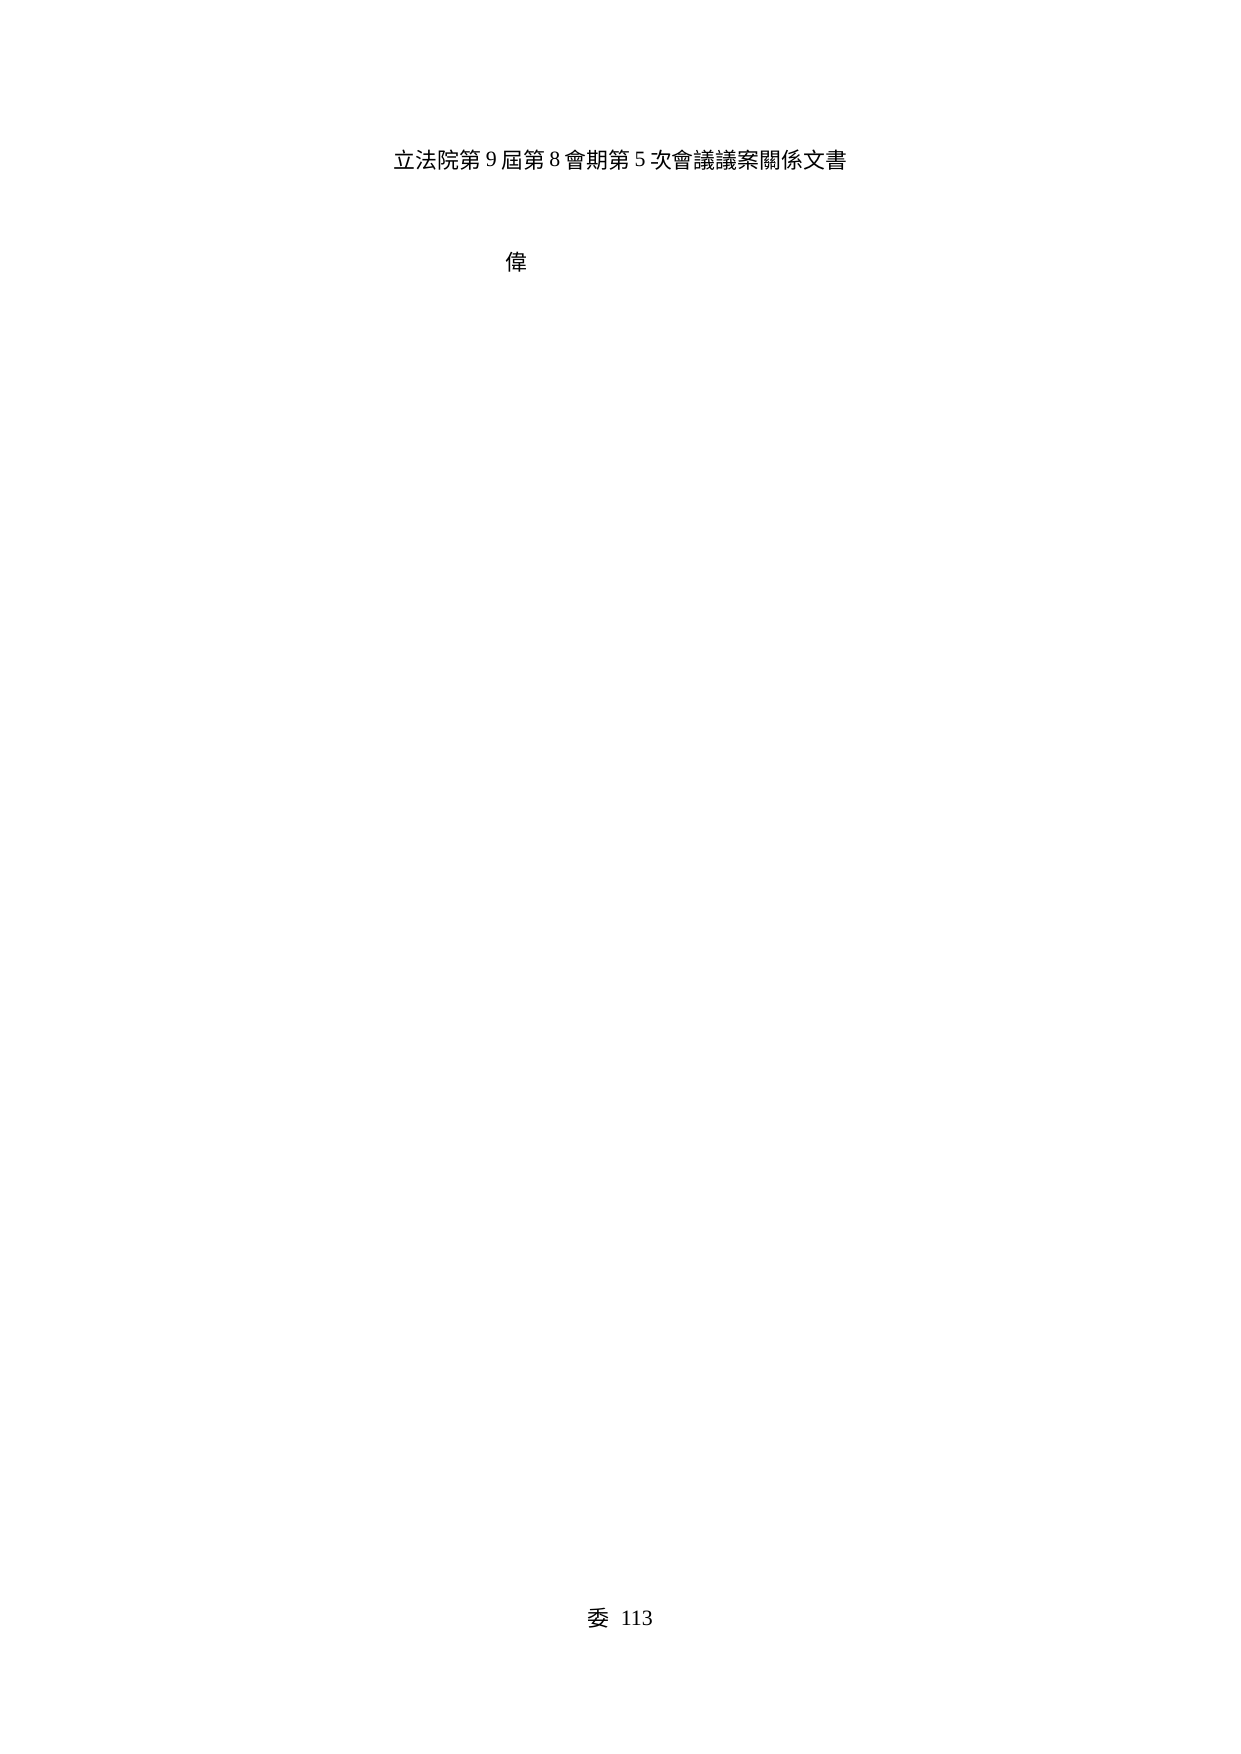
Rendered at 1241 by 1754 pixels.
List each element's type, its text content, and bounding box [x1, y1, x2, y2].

text 偉 [403, 219, 1012, 281]
